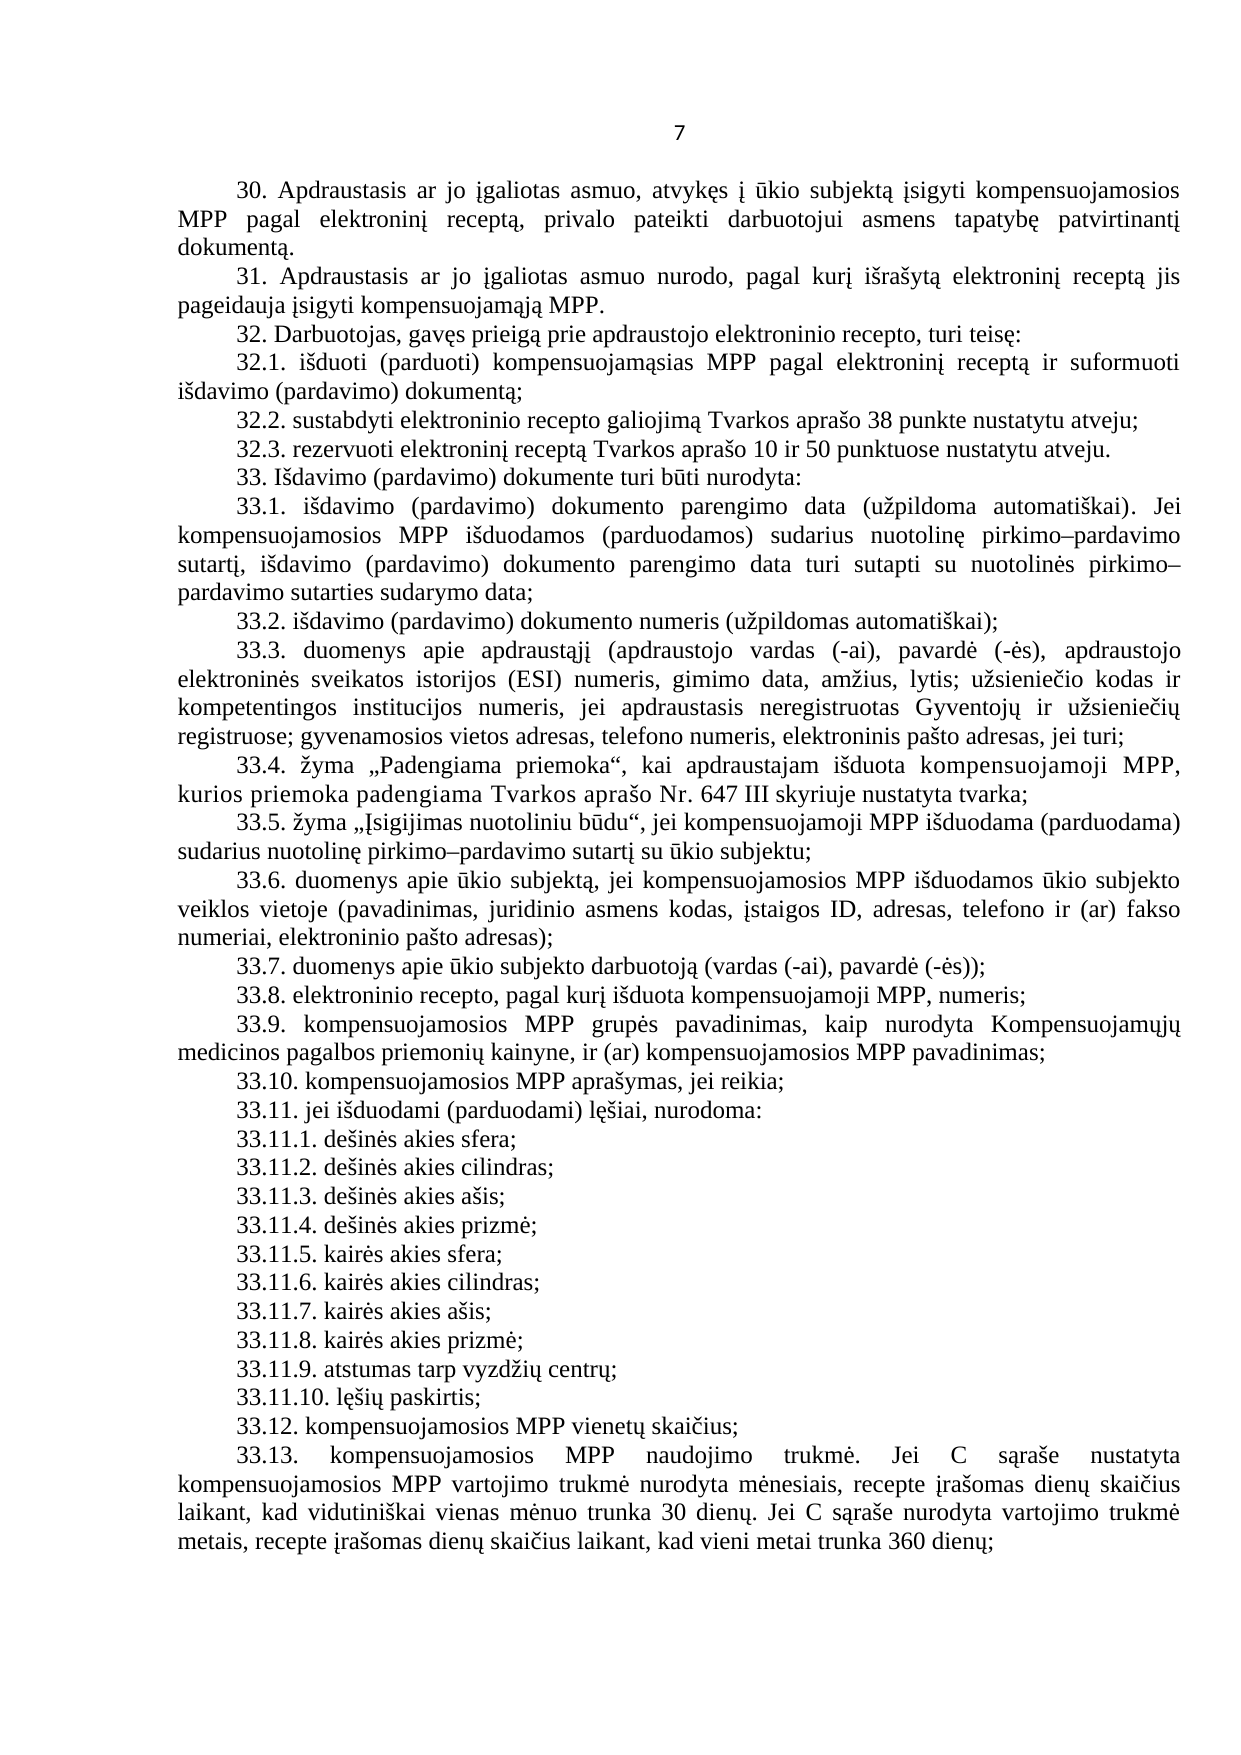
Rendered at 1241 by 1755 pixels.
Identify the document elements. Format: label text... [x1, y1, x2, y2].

text 33.5. žyma „Įsigijimas nuotoliniu būdu“, jei kompensuojamoji MPP išduodama (parduodama) sudarius nuotolinę pirkimo–pardavimo sutartį su ūkio subjektu; [177, 807, 1181, 865]
text 33.4. žyma „Padengiama priemoka“, kai apdraustajam išduota kompensuojamoji MPP, kurios priemoka padengiama Tvarkos aprašo Nr. 647 III skyriuje nustatyta tvarka; [177, 750, 1181, 807]
text 31. Apdraustasis ar jo įgaliotas asmuo nurodo, pagal kurį išrašytą elektroninį receptą jis pageidauja įsigyti kompensuojamąją MPP. [177, 261, 1181, 319]
text 32. Darbuotojas, gavęs prieigą prie apdraustojo elektroninio recepto, turi teisę: [177, 319, 1181, 347]
text 33.12. kompensuojamosios MPP vienetų skaičius; [177, 1411, 1181, 1440]
text 30. Apdraustasis ar jo įgaliotas asmuo, atvykęs į ūkio subjektą įsigyti kompensuojamosios MPP pagal elektroninį receptą, privalo pateikti darbuotojui asmens tapatybę patvirtinantį dokumentą. [177, 175, 1181, 261]
text 33.9. kompensuojamosios MPP grupės pavadinimas, kaip nurodyta Kompensuojamųjų medicinos pagalbos priemonių kainyne, ir (ar) kompensuojamosios MPP pavadinimas; [177, 1009, 1181, 1066]
text 33.1. išdavimo (pardavimo) dokumento parengimo data (užpildoma automatiškai). Jei kompensuojamosios MPP išduodamos (parduodamos) sudarius nuotolinę pirkimo–pardavimo sutartį, išdavimo (pardavimo) dokumento parengimo data turi sutapti su nuotolinės pirkimo–pardavimo sutarties sudarymo data; [177, 491, 1181, 606]
text 33.3. duomenys apie apdraustąjį (apdraustojo vardas (-ai), pavardė (-ės), apdraustojo elektroninės sveikatos istorijos (ESI) numeris, gimimo data, amžius, lytis; užsieniečio kodas ir kompetentingos institucijos numeris, jei apdraustasis neregistruotas Gyventojų ir užsieniečių registruose; gyvenamosios vietos adresas, telefono numeris, elektroninis pašto adresas, jei turi; [177, 635, 1181, 750]
text 33.11.8. kairės akies prizmė; [177, 1325, 1181, 1354]
text 32.1. išduoti (parduoti) kompensuojamąsias MPP pagal elektroninį receptą ir suformuoti išdavimo (pardavimo) dokumentą; [177, 347, 1181, 405]
text 33.11.5. kairės akies sfera; [177, 1239, 1181, 1267]
text 33.2. išdavimo (pardavimo) dokumento numeris (užpildomas automatiškai); [177, 606, 1181, 635]
text 33.7. duomenys apie ūkio subjekto darbuotoją (vardas (-ai), pavardė (-ės)); [177, 951, 1181, 980]
text 33.10. kompensuojamosios MPP aprašymas, jei reikia; [177, 1066, 1181, 1095]
text 33.11.1. dešinės akies sfera; [177, 1124, 1181, 1152]
text 33. Išdavimo (pardavimo) dokumente turi būti nurodyta: [177, 462, 1181, 491]
text 33.8. elektroninio recepto, pagal kurį išduota kompensuojamoji MPP, numeris; [177, 980, 1181, 1009]
text 33.11. jei išduodami (parduodami) lęšiai, nurodoma: [177, 1095, 1181, 1124]
text 33.11.2. dešinės akies cilindras; [177, 1152, 1181, 1181]
text 32.3. rezervuoti elektroninį receptą Tvarkos aprašo 10 ir 50 punktuose nustatytu atveju. [177, 434, 1181, 462]
text 32.2. sustabdyti elektroninio recepto galiojimą Tvarkos aprašo 38 punkte nustatytu atveju; [177, 405, 1181, 434]
text 33.13. kompensuojamosios MPP naudojimo trukmė. Jei C sąraše nustatyta kompensuojamosios MPP vartojimo trukmė nurodyta mėnesiais, recepte įrašomas dienų skaičius laikant, kad vidutiniškai vienas mėnuo trunka 30 dienų. Jei C sąraše nurodyta vartojimo trukmė metais, recepte įrašomas dienų skaičius laikant, kad vieni metai trunka 360 dienų; [177, 1440, 1181, 1555]
text 33.11.9. atstumas tarp vyzdžių centrų; [177, 1354, 1181, 1382]
text 33.6. duomenys apie ūkio subjektą, jei kompensuojamosios MPP išduodamos ūkio subjekto veiklos vietoje (pavadinimas, juridinio asmens kodas, įstaigos ID, adresas, telefono ir (ar) fakso numeriai, elektroninio pašto adresas); [177, 865, 1181, 951]
text 33.11.7. kairės akies ašis; [177, 1296, 1181, 1325]
text 33.11.3. dešinės akies ašis; [177, 1181, 1181, 1210]
text 33.11.6. kairės akies cilindras; [177, 1267, 1181, 1296]
text 33.11.4. dešinės akies prizmė; [177, 1210, 1181, 1239]
text 33.11.10. lęšių paskirtis; [177, 1382, 1181, 1411]
